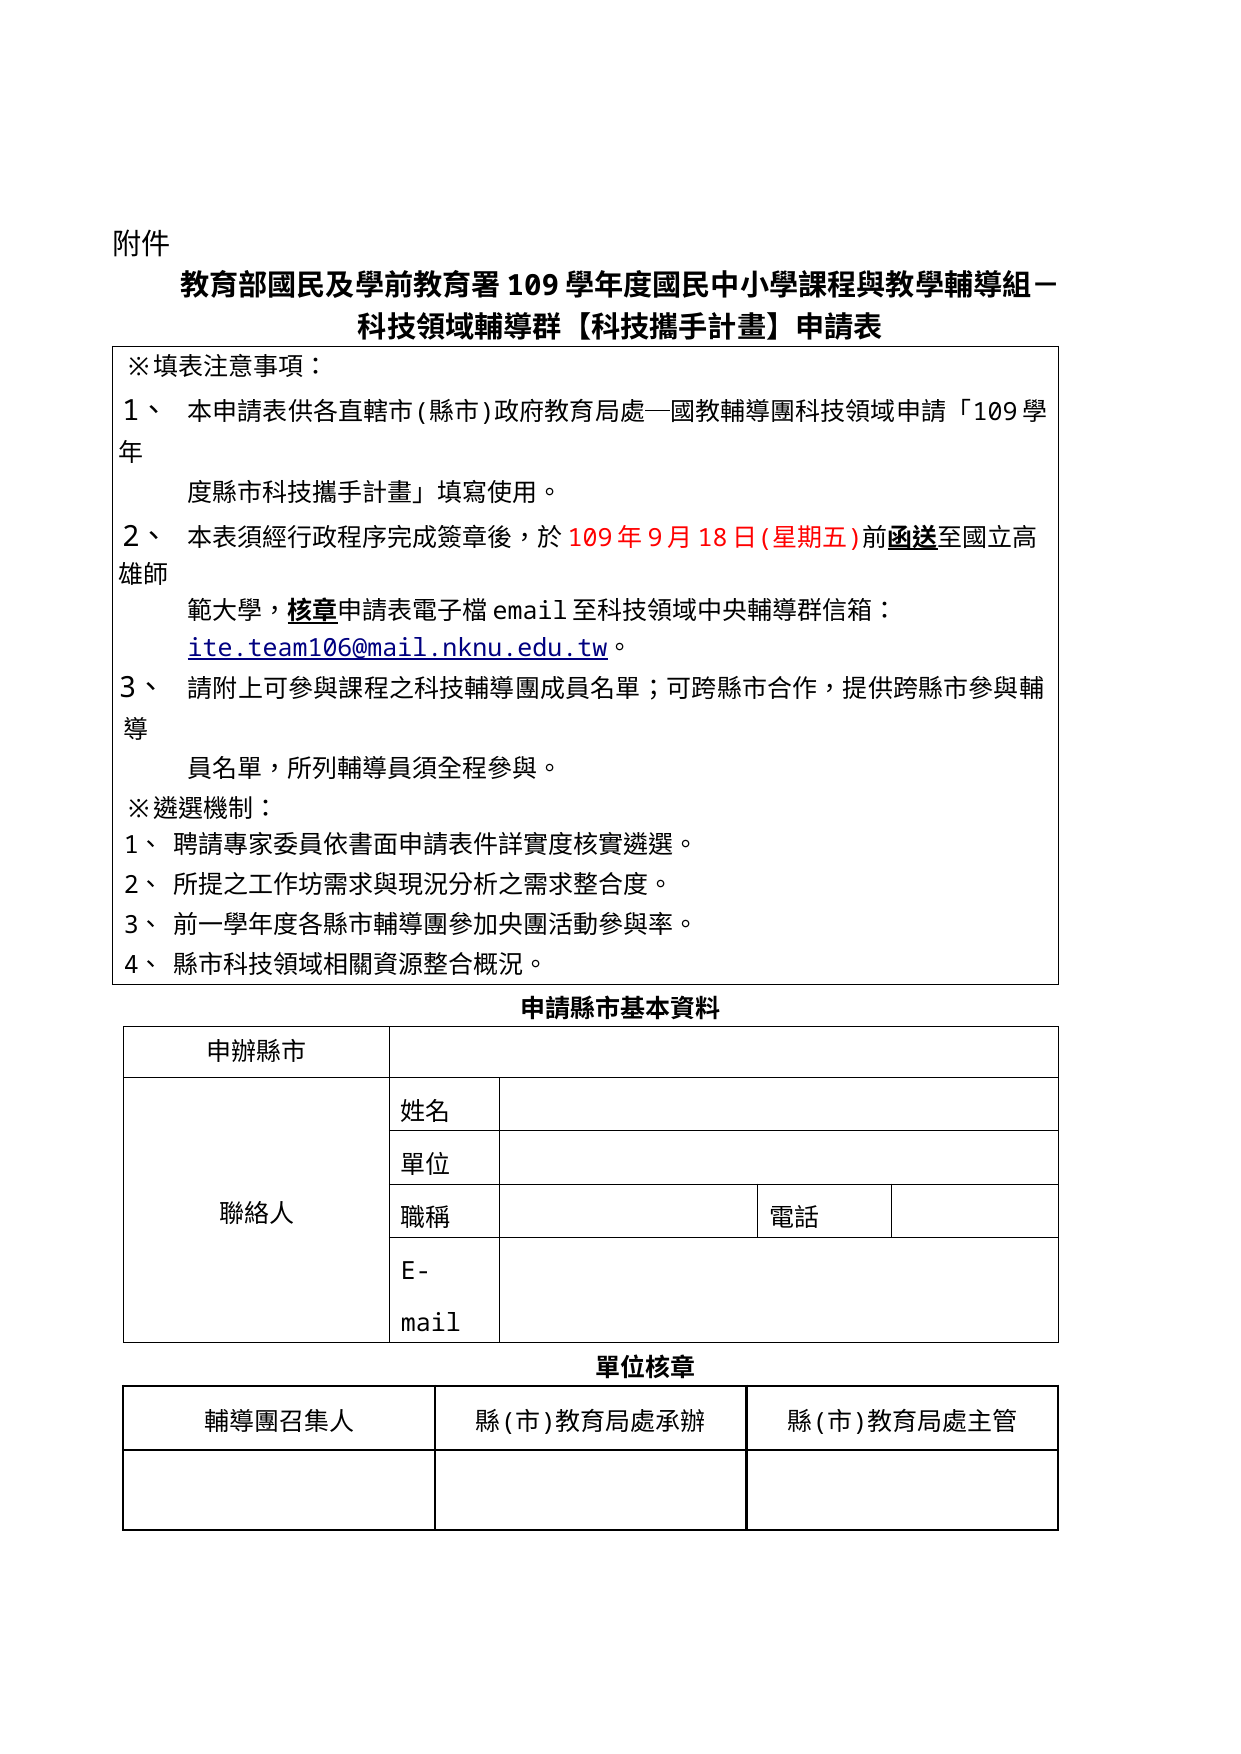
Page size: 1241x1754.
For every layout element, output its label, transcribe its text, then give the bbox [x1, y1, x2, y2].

table_cell [500, 1131, 1058, 1183]
table_header ※填表注意事項： 本申請表供各直轄市(縣市)政府教育局處─國教輔導團科技領域申請「109學年 度縣市科技攜手計畫」填寫使用。 本表須經行政程序完成簽章後，於109年9月18日(星期五)前函送至國立高雄師 範大學，核章申請表電子檔email至科技領域中央輔導群信箱： ite.team106@mail.nknu.edu.tw。 請附上可參與課程之科技輔導團成員名單；可跨縣市合作，提供跨縣市參與輔導 員名單，所列輔導員須全程參與。 ※遴選機制： 聘請專家委員依書面申請表件詳實度核實遴選。 所提之工作坊需求與現況分析之需求整合度。 前一學年度各縣市輔導團參加央團活動參與率。 縣市科技領域相關資源整合概況。 [113, 347, 1058, 983]
table_cell [500, 1185, 757, 1237]
table_cell E-mail [390, 1238, 499, 1342]
table_cell 電話 [758, 1185, 891, 1237]
table_header 輔導團召集人 [124, 1387, 434, 1449]
table_cell 職稱 [390, 1185, 499, 1237]
table_header 縣(市)教育局處主管 [748, 1387, 1057, 1449]
table_cell [436, 1451, 745, 1529]
text 附件 [112, 221, 1128, 262]
text 科技領域輔導群【科技攜手計畫】申請表 [112, 304, 1128, 346]
table_cell [124, 1451, 434, 1529]
text 單位核章 [162, 1343, 1128, 1384]
table_cell [500, 1078, 1058, 1130]
table_cell [892, 1185, 1058, 1237]
table_cell 單位 [390, 1131, 499, 1183]
table_header 申辦縣市 [124, 1027, 389, 1077]
table_cell 姓名 [390, 1078, 499, 1130]
text 申請縣市基本資料 [112, 984, 1128, 1026]
table_cell [748, 1451, 1057, 1529]
table_header 縣(市)教育局處承辦 [436, 1387, 745, 1449]
table_cell 聯絡人 [124, 1078, 389, 1342]
table_cell [500, 1238, 1058, 1342]
table_header [390, 1027, 1058, 1077]
text 教育部國民及學前教育署109學年度國民中小學課程與教學輔導組－ [112, 262, 1128, 304]
